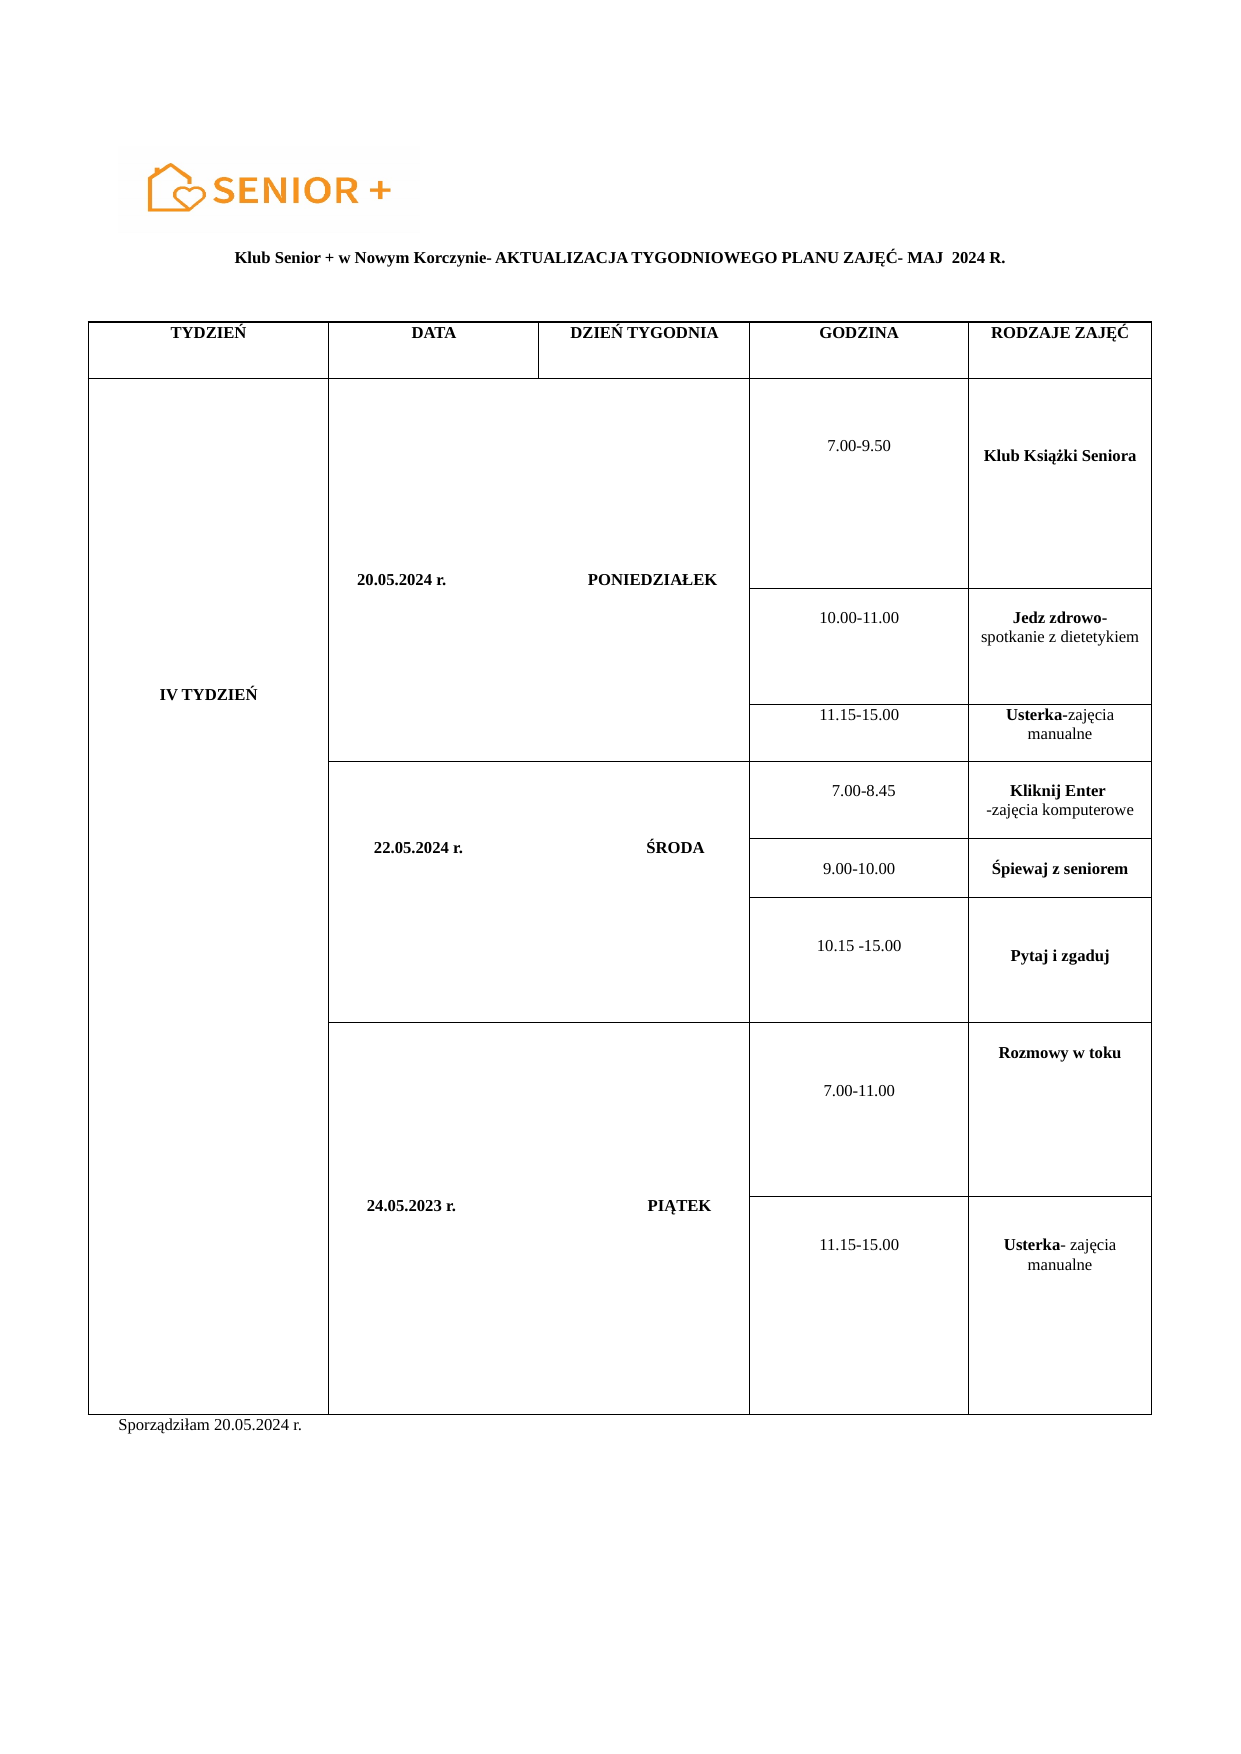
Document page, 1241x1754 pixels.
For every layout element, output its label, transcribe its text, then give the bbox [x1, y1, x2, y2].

table_cell Usterka-zajęcia manualne [969, 705, 1151, 761]
table_cell 7.00-9.50 [750, 379, 968, 587]
table_cell Jedz zdrowo- spotkanie z dietetykiem [969, 589, 1151, 703]
table_cell 22.05.2024 r. ŚRODA [329, 762, 749, 1022]
table_cell 24.05.2023 r. PIĄTEK [329, 1023, 749, 1413]
table_cell IV TYDZIEŃ [89, 379, 328, 1413]
text Klub Senior + w Nowym Korczynie- AKTUALIZACJA TYGODNIOWEGO PLANU ZAJĘĆ- MAJ 2024 R. [118, 248, 1122, 267]
table_header RODZAJE ZAJĘĆ [969, 323, 1151, 377]
table_cell 20.05.2024 r. PONIEDZIAŁEK [329, 379, 749, 761]
table_cell 9.00-10.00 [750, 839, 968, 897]
table_cell Rozmowy w toku [969, 1023, 1151, 1196]
table_cell 10.00-11.00 [750, 589, 968, 703]
table_header DZIEŃ TYGODNIA [539, 323, 749, 377]
table_cell 7.00-11.00 [750, 1023, 968, 1196]
text Sporządziłam 20.05.2024 r. [118, 1415, 1122, 1434]
table_cell 11.15-15.00 [750, 1197, 968, 1413]
table_cell 7.00-8.45 [750, 762, 968, 838]
table_cell Kliknij Enter -zajęcia komputerowe [969, 762, 1151, 838]
table_cell 11.15-15.00 [750, 705, 968, 761]
table_cell 10.15 -15.00 [750, 898, 968, 1022]
table_cell Pytaj i zgaduj [969, 898, 1151, 1022]
picture [118, 146, 421, 233]
table_cell Klub Książki Seniora [969, 379, 1151, 587]
table_cell Śpiewaj z seniorem [969, 839, 1151, 897]
table_header TYDZIEŃ [89, 323, 328, 377]
table_header GODZINA [750, 323, 968, 377]
table_header DATA [329, 323, 538, 377]
table_cell Usterka- zajęcia manualne [969, 1197, 1151, 1413]
